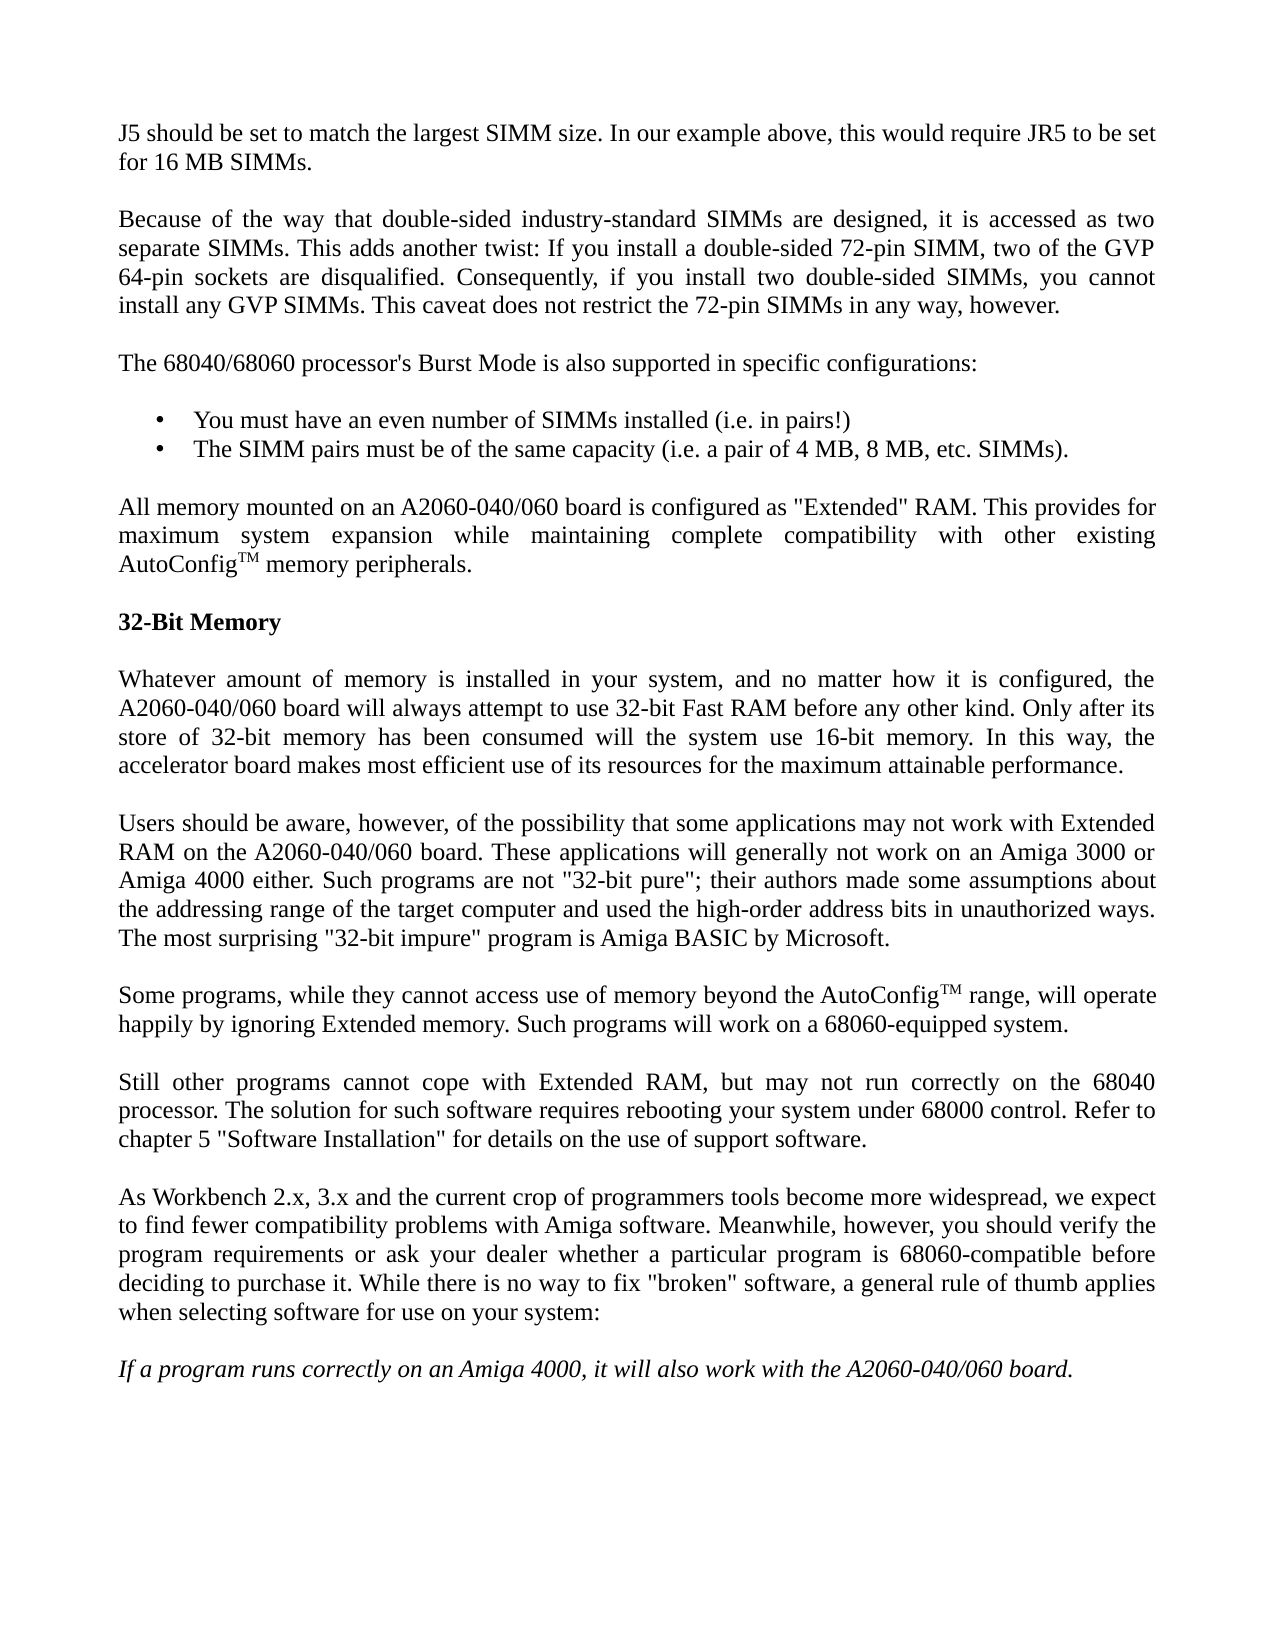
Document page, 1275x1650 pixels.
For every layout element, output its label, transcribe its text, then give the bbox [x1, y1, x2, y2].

text Users should be aware, however, of the possibility that some applications may not work with Extended RAM on the A2060-040/060 board. These applications will generally not work on an Amiga 3000 or Amiga 4000 either. Such programs are not "32-bit pure"; their authors made some assumptions about the addressing range of the target computer and used the high-order address bits in unauthorized ways. The most surprising "32-bit impure" program is Amiga BASIC by Microsoft. [118, 808, 1157, 952]
text As Workbench 2.x, 3.x and the current crop of programmers tools become more widespread, we expect to find fewer compatibility problems with Amiga software. Meanwhile, however, you should verify the program requirements or ask your dealer whether a particular program is 68060-compatible before deciding to purchase it. While there is no way to fix "broken" software, a general rule of thumb applies when selecting software for use on your system: [118, 1182, 1157, 1326]
text Whatever amount of memory is installed in your system, and no matter how it is configured, the A2060-040/060 board will always attempt to use 32-bit Fast RAM before any other kind. Only after its store of 32-bit memory has been consumed will the system use 16-bit memory. In this way, the accelerator board makes most efficient use of its resources for the maximum attainable performance. [118, 664, 1157, 779]
text If a program runs correctly on an Amiga 4000, it will also work with the A2060-040/060 board. [118, 1354, 1157, 1383]
text Some programs, while they cannot access use of memory beyond the AutoConfigTM range, will operate happily by ignoring Extended memory. Such programs will work on a 68060-equipped system. [118, 981, 1157, 1038]
text Still other programs cannot cope with Extended RAM, but may not run correctly on the 68040 processor. The solution for such software requires rebooting your system under 68000 control. Refer to chapter 5 "Software Installation" for details on the use of support software. [118, 1067, 1157, 1153]
text 32-Bit Memory [118, 607, 1157, 636]
list You must have an even number of SIMMs installed (i.e. in pairs!) [156, 406, 1157, 434]
text Because of the way that double-sided industry-standard SIMMs are designed, it is accessed as two separate SIMMs. This adds another twist: If you install a double-sided 72-pin SIMM, two of the GVP 64-pin sockets are disqualified. Consequently, if you install two double-sided SIMMs, you cannot install any GVP SIMMs. This caveat does not restrict the 72-pin SIMMs in any way, however. [118, 204, 1157, 319]
text The 68040/68060 processor's Burst Mode is also supported in specific configurations: [118, 348, 1157, 377]
list The SIMM pairs must be of the same capacity (i.e. a pair of 4 MB, 8 MB, etc. SIMMs). [156, 434, 1157, 463]
text All memory mounted on an A2060-040/060 board is configured as "Extended" RAM. This provides for maximum system expansion while maintaining complete compatibility with other existing AutoConfigTM memory peripherals. [118, 492, 1157, 578]
text J5 should be set to match the largest SIMM size. In our example above, this would require JR5 to be set for 16 MB SIMMs. [118, 118, 1157, 176]
